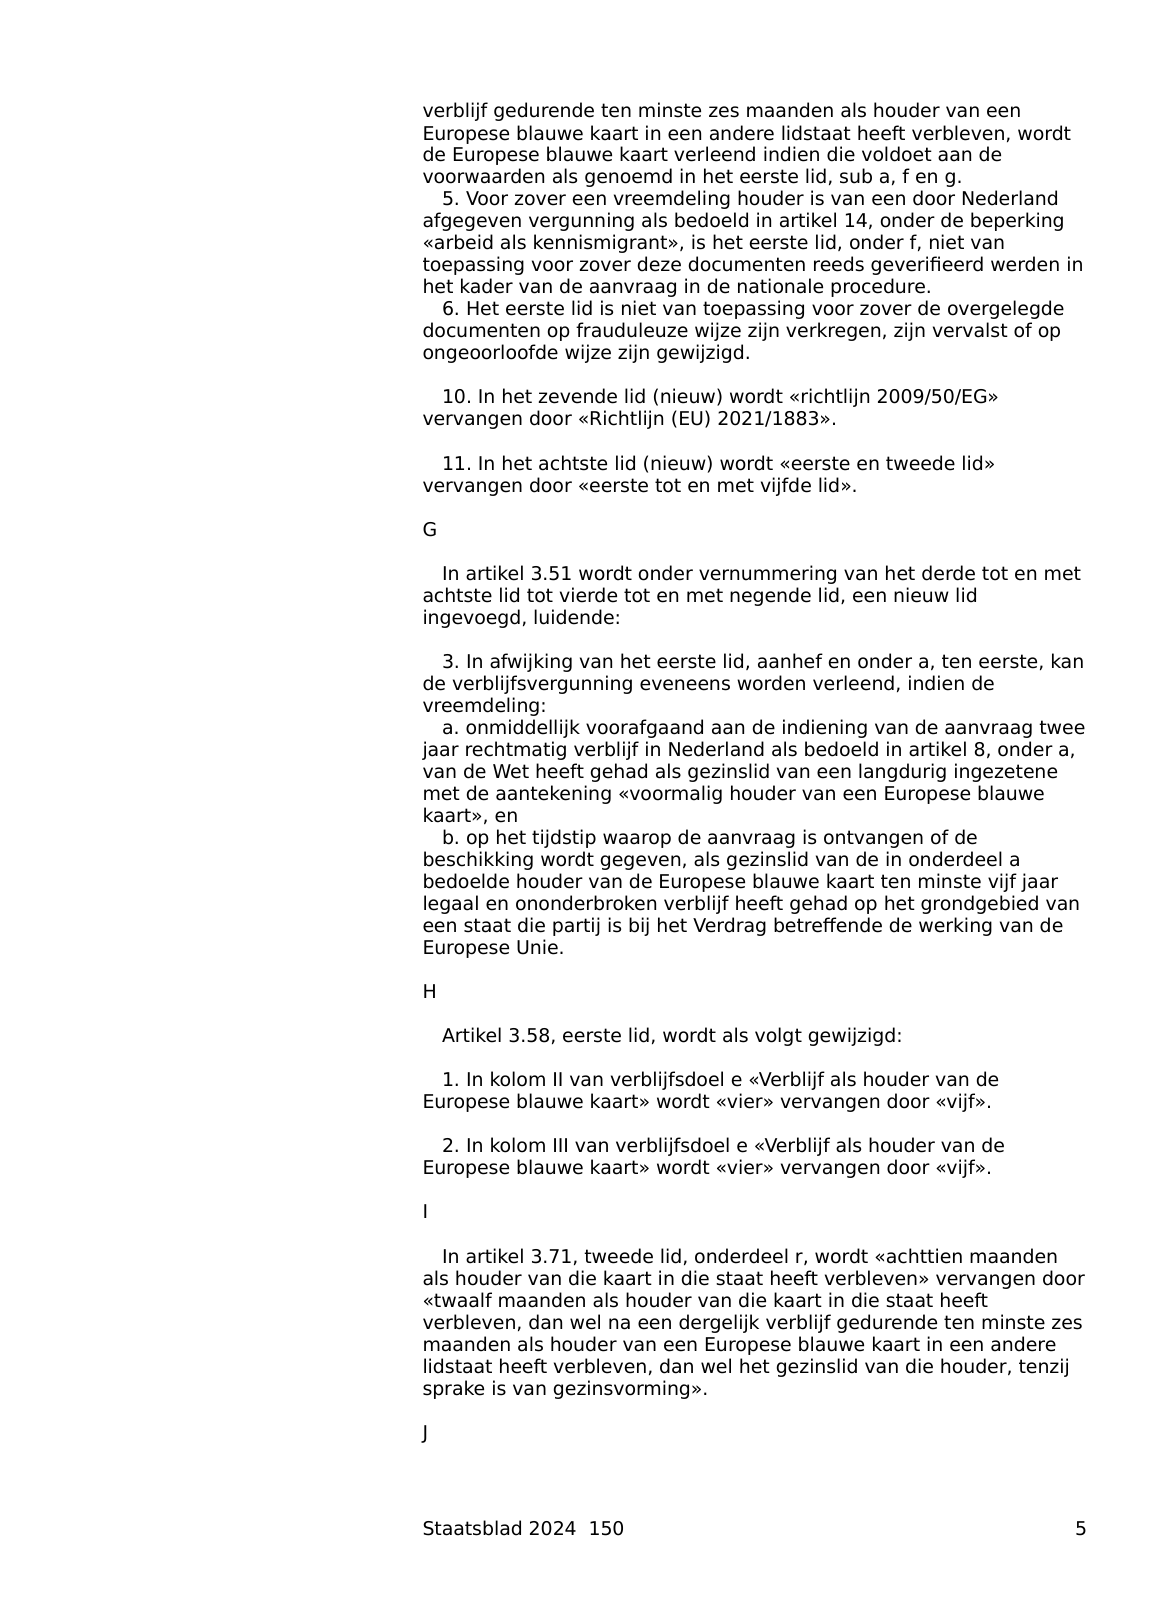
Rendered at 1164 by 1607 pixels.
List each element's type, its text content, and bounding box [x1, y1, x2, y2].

text I [422, 1201, 1087, 1223]
text H [422, 981, 1087, 1003]
text 2. In kolom III van verblijfsdoel e «Verblijf als houder van de Europese blauwe kaart» wordt «vier» vervangen door «vijf». [422, 1135, 1087, 1179]
text 10. In het zevende lid (nieuw) wordt «richtlijn 2009/50/EG» vervangen door «Richtlijn (EU) 2021/1883». [422, 386, 1087, 430]
text b. op het tijdstip waarop de aanvraag is ontvangen of de beschikking wordt gegeven, als gezinslid van de in onderdeel a bedoelde houder van de Europese blauwe kaart ten minste vijf jaar legaal en ononderbroken verblijf heeft gehad op het grondgebied van een staat die partij is bij het Verdrag betreffende de werking van de Europese Unie. [422, 827, 1087, 959]
text G [422, 519, 1087, 541]
text In artikel 3.51 wordt onder vernummering van het derde tot en met achtste lid tot vierde tot en met negende lid, een nieuw lid ingevoegd, luidende: [422, 563, 1087, 629]
text 3. In afwijking van het eerste lid, aanhef en onder a, ten eerste, kan de verblijfsvergunning eveneens worden verleend, indien de vreemdeling: [422, 651, 1087, 717]
text 5. Voor zover een vreemdeling houder is van een door Nederland afgegeven vergunning als bedoeld in artikel 14, onder de beperking «arbeid als kennismigrant», is het eerste lid, onder f, niet van toepassing voor zover deze documenten reeds geverifieerd werden in het kader van de aanvraag in de nationale procedure. [422, 188, 1087, 298]
text 1. In kolom II van verblijfsdoel e «Verblijf als houder van de Europese blauwe kaart» wordt «vier» vervangen door «vijf». [422, 1069, 1087, 1113]
text Artikel 3.58, eerste lid, wordt als volgt gewijzigd: [422, 1025, 1087, 1047]
text verblijf gedurende ten minste zes maanden als houder van een Europese blauwe kaart in een andere lidstaat heeft verbleven, wordt de Europese blauwe kaart verleend indien die voldoet aan de voorwaarden als genoemd in het eerste lid, sub a, f en g. [422, 100, 1087, 188]
text J [422, 1422, 1087, 1444]
text In artikel 3.71, tweede lid, onderdeel r, wordt «achttien maanden als houder van die kaart in die staat heeft verbleven» vervangen door «twaalf maanden als houder van die kaart in die staat heeft verbleven, dan wel na een dergelijk verblijf gedurende ten minste zes maanden als houder van een Europese blauwe kaart in een andere lidstaat heeft verbleven, dan wel het gezinslid van die houder, tenzij sprake is van gezinsvorming». [422, 1246, 1087, 1399]
text 11. In het achtste lid (nieuw) wordt «eerste en tweede lid» vervangen door «eerste tot en met vijfde lid». [422, 452, 1087, 496]
text 6. Het eerste lid is niet van toepassing voor zover de overgelegde documenten op frauduleuze wijze zijn verkregen, zijn vervalst of op ongeoorloofde wijze zijn gewijzigd. [422, 298, 1087, 364]
text a. onmiddellijk voorafgaand aan de indiening van de aanvraag twee jaar rechtmatig verblijf in Nederland als bedoeld in artikel 8, onder a, van de Wet heeft gehad als gezinslid van een langdurig ingezetene met de aantekening «voormalig houder van een Europese blauwe kaart», en [422, 717, 1087, 827]
